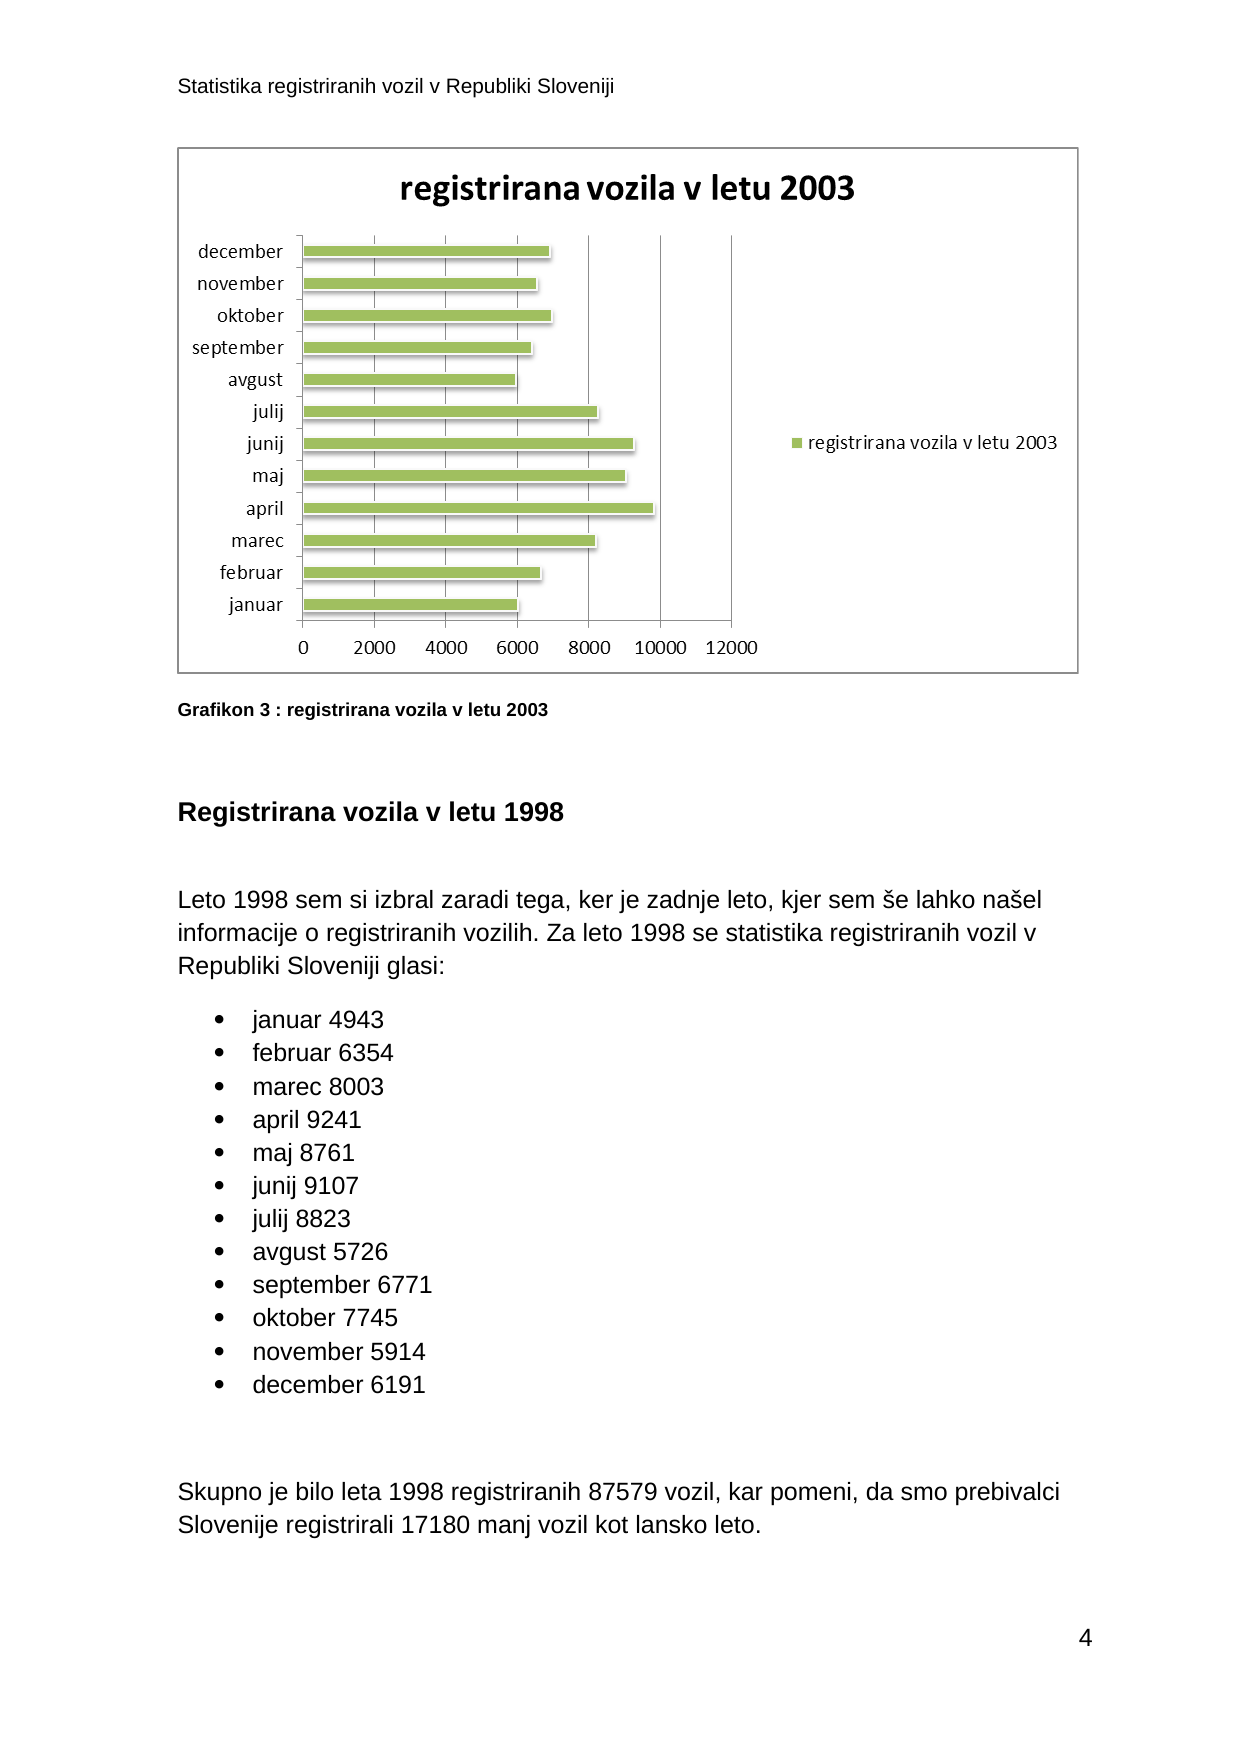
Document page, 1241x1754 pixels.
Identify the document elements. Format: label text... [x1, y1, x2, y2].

list maj 8761 [215, 1138, 1092, 1167]
list januar 4943 [215, 1005, 1092, 1034]
list avgust 5726 [215, 1237, 1092, 1266]
text Skupno je bilo leta 1998 registriranih 87579 vozil, kar pomeni, da smo prebivalci Slovenije registrirali 17180 manj vozil kot lansko leto. [177, 1477, 1092, 1539]
text Leto 1998 sem si izbral zaradi tega, ker je zadnje leto, kjer sem še lahko našel informacije o registriranih vozilih. Za leto 1998 se statistika registriranih vozil v Republiki Sloveniji glasi: [177, 885, 1092, 980]
list junij 9107 [215, 1171, 1092, 1200]
list marec 8003 [215, 1071, 1092, 1100]
subtitle Registrirana vozila v letu 1998 [177, 796, 1092, 827]
text Grafikon 3 : registrirana vozila v letu 2003 [177, 699, 1092, 721]
list september 6771 [215, 1270, 1092, 1299]
list december 6191 [215, 1369, 1092, 1398]
list februar 6354 [215, 1038, 1092, 1067]
list november 5914 [215, 1336, 1092, 1365]
list oktober 7745 [215, 1303, 1092, 1332]
list julij 8823 [215, 1204, 1092, 1233]
list april 9241 [215, 1104, 1092, 1133]
